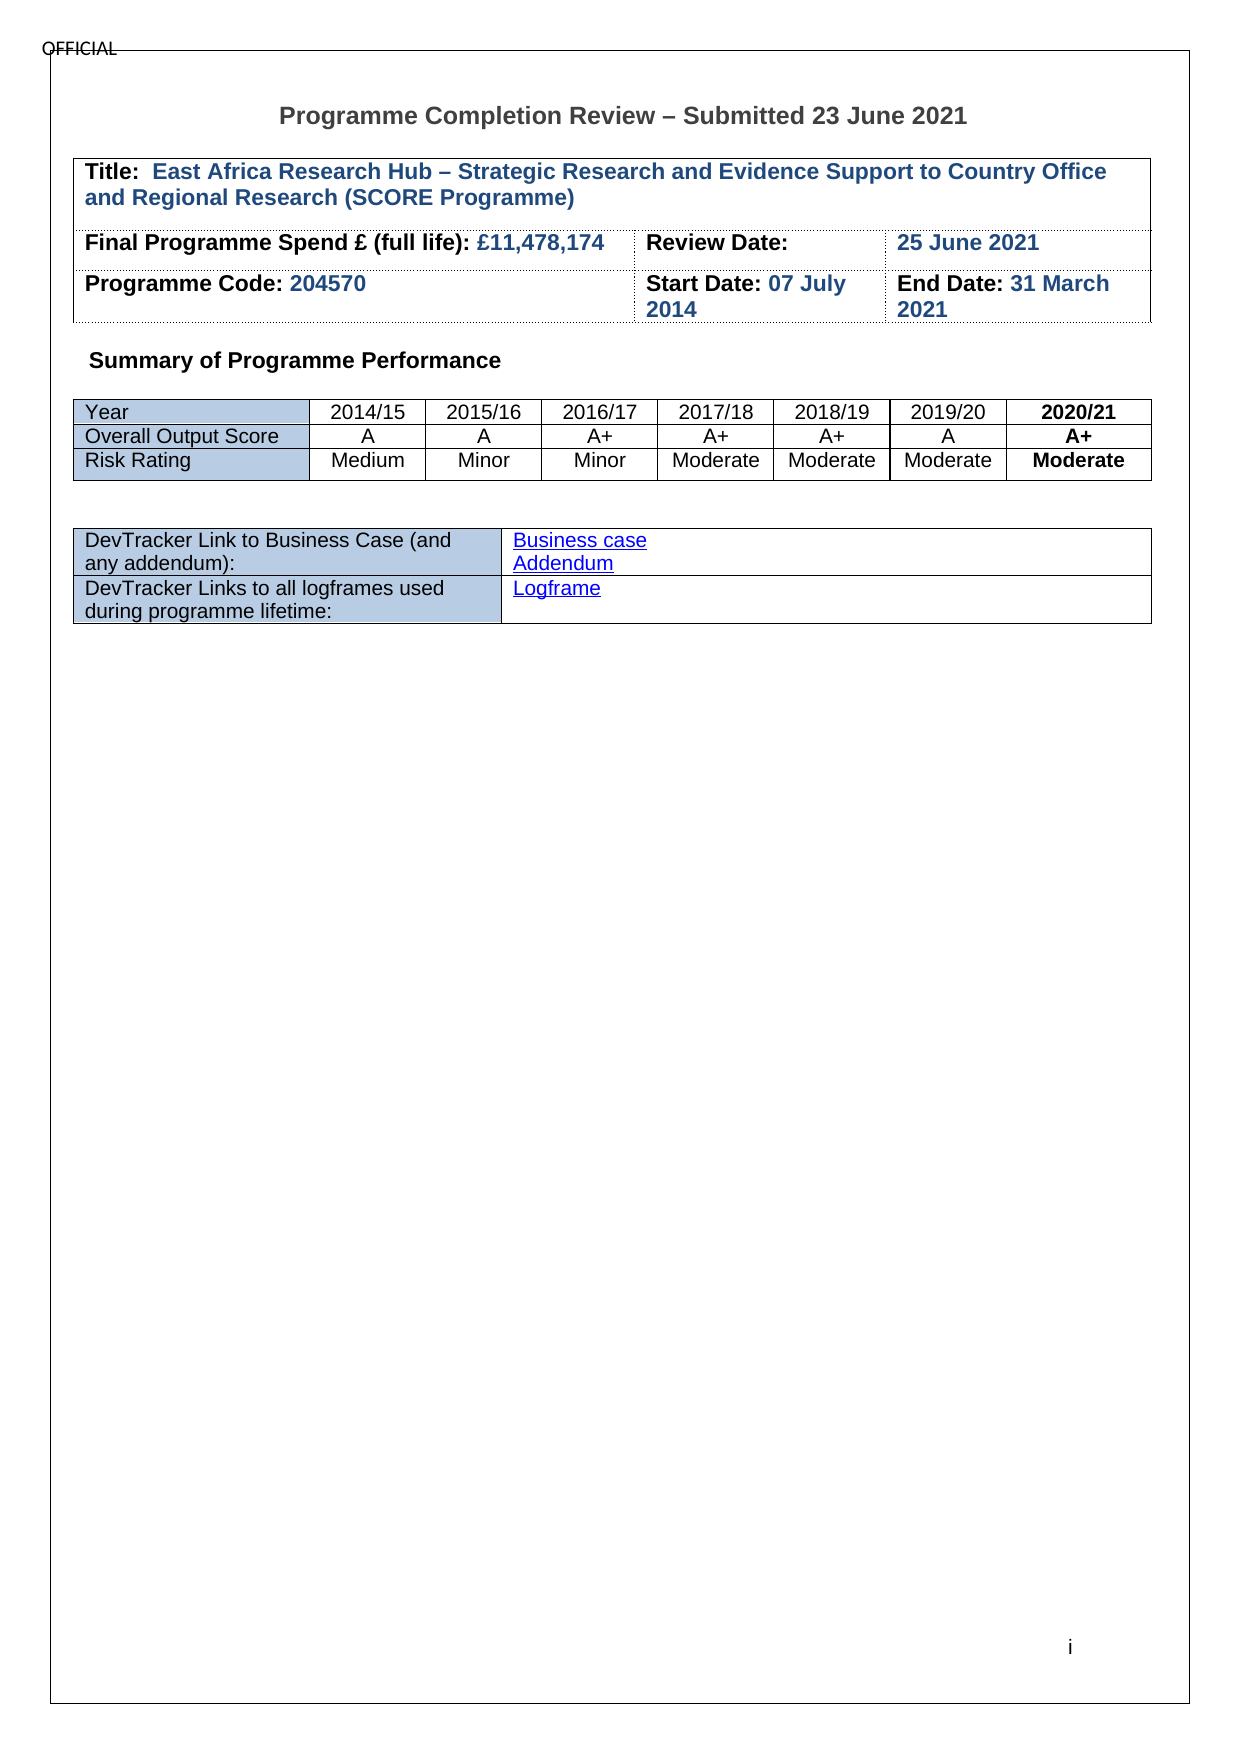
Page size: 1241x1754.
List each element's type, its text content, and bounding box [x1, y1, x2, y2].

table_header DevTracker Link to Business Case (and any addendum): [74, 529, 501, 575]
table_cell DevTracker Links to all logframes used during programme lifetime: [74, 576, 501, 622]
table_header 2014/15 [310, 400, 425, 423]
table_cell Start Date: 07 July 2014 [635, 270, 886, 322]
table_header 2020/21 [1007, 400, 1151, 423]
table_header 2018/19 [774, 400, 889, 423]
table_cell A+ [1007, 425, 1151, 448]
table_cell Logframe [502, 576, 1151, 622]
table_header 2017/18 [658, 400, 773, 423]
table_header Year [74, 400, 309, 423]
table_cell A+ [658, 425, 773, 448]
text Summary of Programme Performance [89, 348, 1152, 374]
table_cell Final Programme Spend £ (full life): £11,478,174 [74, 230, 634, 270]
table_cell Moderate [774, 449, 889, 480]
text Programme Completion Review – Submitted 23 June 2021 [179, 102, 1062, 130]
table_cell A [891, 425, 1006, 448]
table_cell Moderate [658, 449, 773, 480]
table_header 2015/16 [426, 400, 541, 423]
table_cell Risk Rating [74, 449, 309, 480]
table_cell A [426, 425, 541, 448]
table_cell Moderate [891, 449, 1006, 480]
table_cell Programme Code: 204570 [74, 270, 634, 322]
table_cell Moderate [1007, 449, 1151, 480]
table_header 2019/20 [891, 400, 1006, 423]
table_cell Minor [426, 449, 541, 480]
table_cell Review Date: [635, 230, 886, 270]
table_header 2016/17 [542, 400, 657, 423]
table_cell A [310, 425, 425, 448]
table_cell A+ [774, 425, 889, 448]
table_cell 25 June 2021 [886, 230, 1150, 270]
table_cell Medium [310, 449, 425, 480]
table_cell End Date: 31 March 2021 [886, 270, 1150, 322]
table_cell Overall Output Score [74, 425, 309, 448]
table_header Title: East Africa Research Hub – Strategic Research and Evidence Support to Country Office and Regional Research (SCORE Programme) [74, 159, 1150, 229]
table_header Business case Addendum [502, 529, 1151, 575]
table_cell A+ [542, 425, 657, 448]
table_cell Minor [542, 449, 657, 480]
